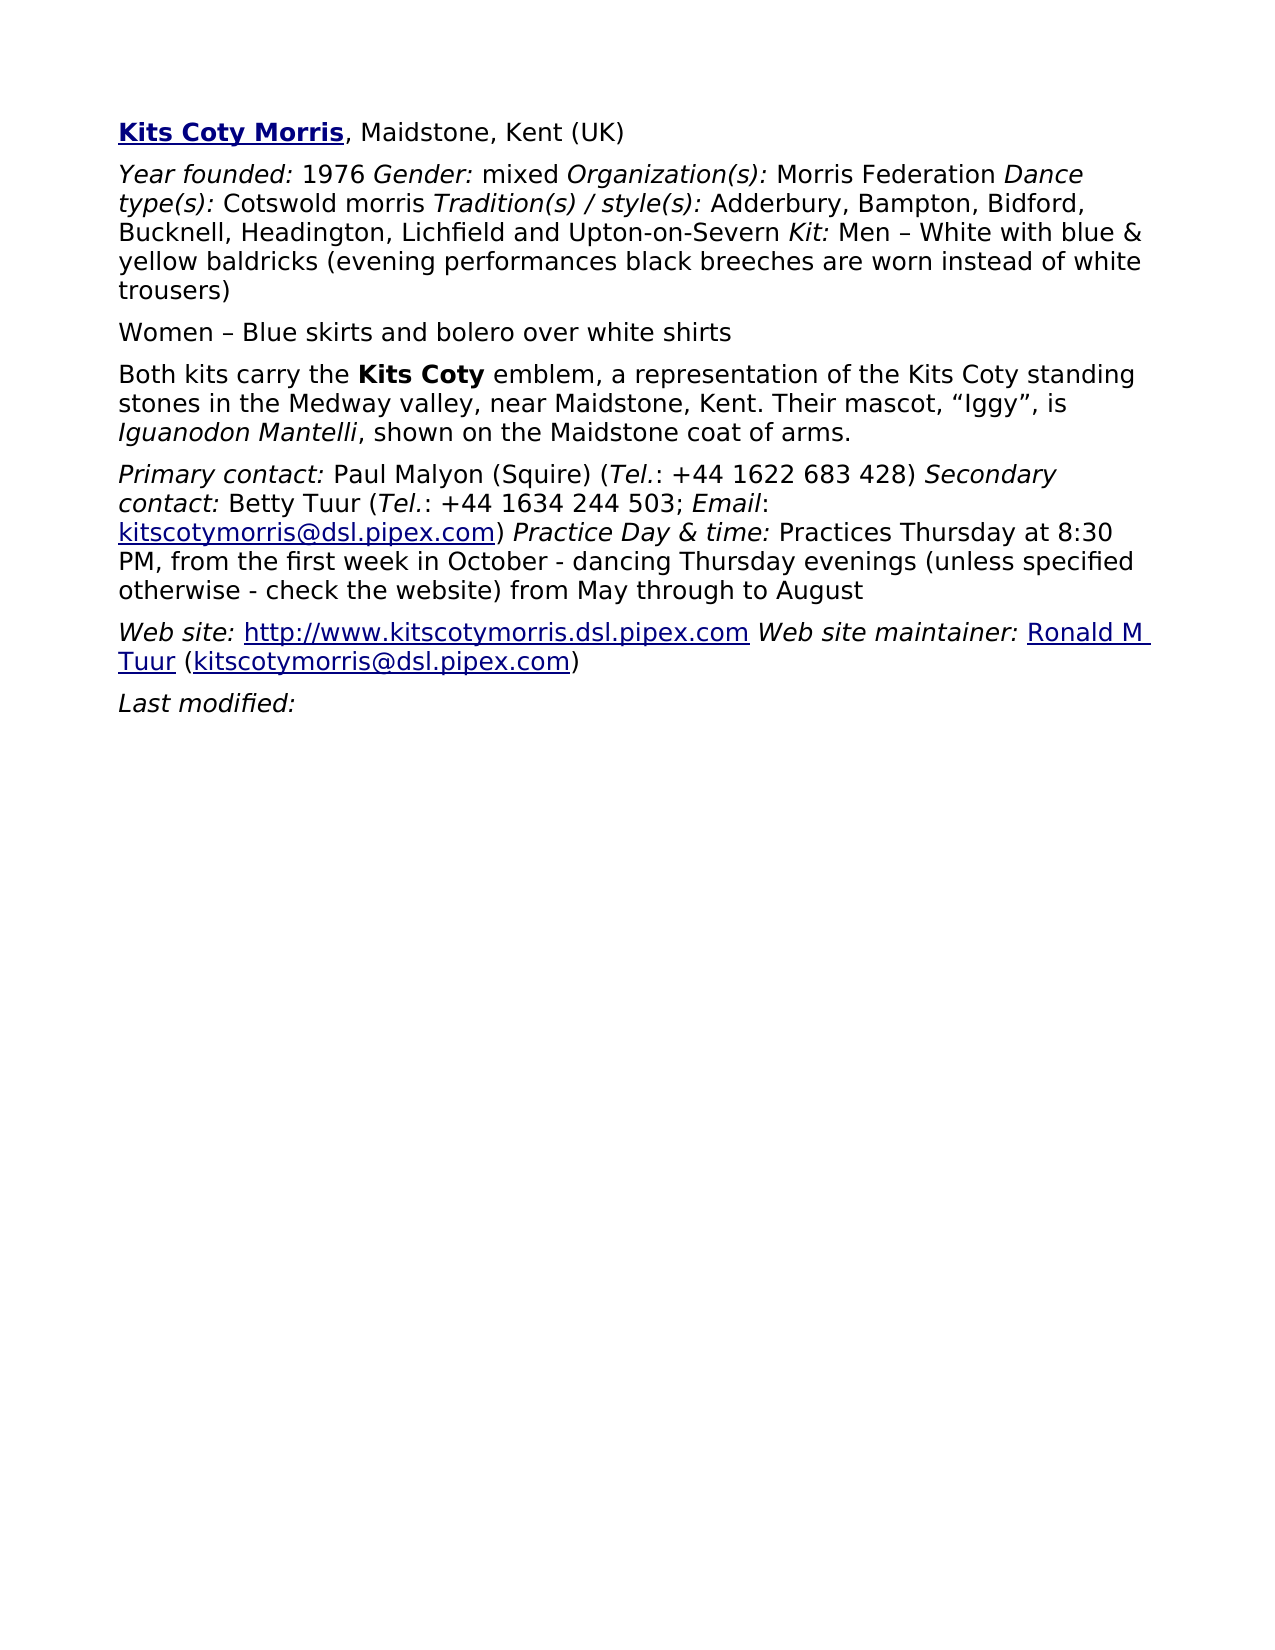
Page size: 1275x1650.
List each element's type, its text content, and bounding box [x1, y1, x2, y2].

text Web site: http://www.kitscotymorris.dsl.pipex.com Web site maintainer: Ronald M Tuur (kitscotymorris@dsl.pipex.com) [118, 618, 1157, 676]
text Year founded: 1976 Gender: mixed Organization(s): Morris Federation Dance type(s): Cotswold morris Tradition(s) / style(s): Adderbury, Bampton, Bidford, Bucknell, Headington, Lichfield and Upton-on-Severn Kit: Men – White with blue & yellow baldricks (evening performances black breeches are worn instead of white trousers) [118, 160, 1157, 306]
text Both kits carry the Kits Coty emblem, a representation of the Kits Coty standing stones in the Medway valley, near Maidstone, Kent. Their mascot, “Iggy”, is Iguanodon Mantelli, shown on the Maidstone coat of arms. [118, 360, 1157, 447]
text Women – Blue skirts and bolero over white shirts [118, 318, 1157, 347]
text Last modified: [118, 689, 1157, 718]
text Kits Coty Morris, Maidstone, Kent (UK) [118, 118, 1157, 147]
text Primary contact: Paul Malyon (Squire) (Tel.: +44 1622 683 428) Secondary contact: Betty Tuur (Tel.: +44 1634 244 503; Email: kitscotymorris@dsl.pipex.com) Practice Day & time: Practices Thursday at 8:30 PM, from the first week in October - dancing Thursday evenings (unless specified otherwise - check the website) from May through to August [118, 460, 1157, 606]
